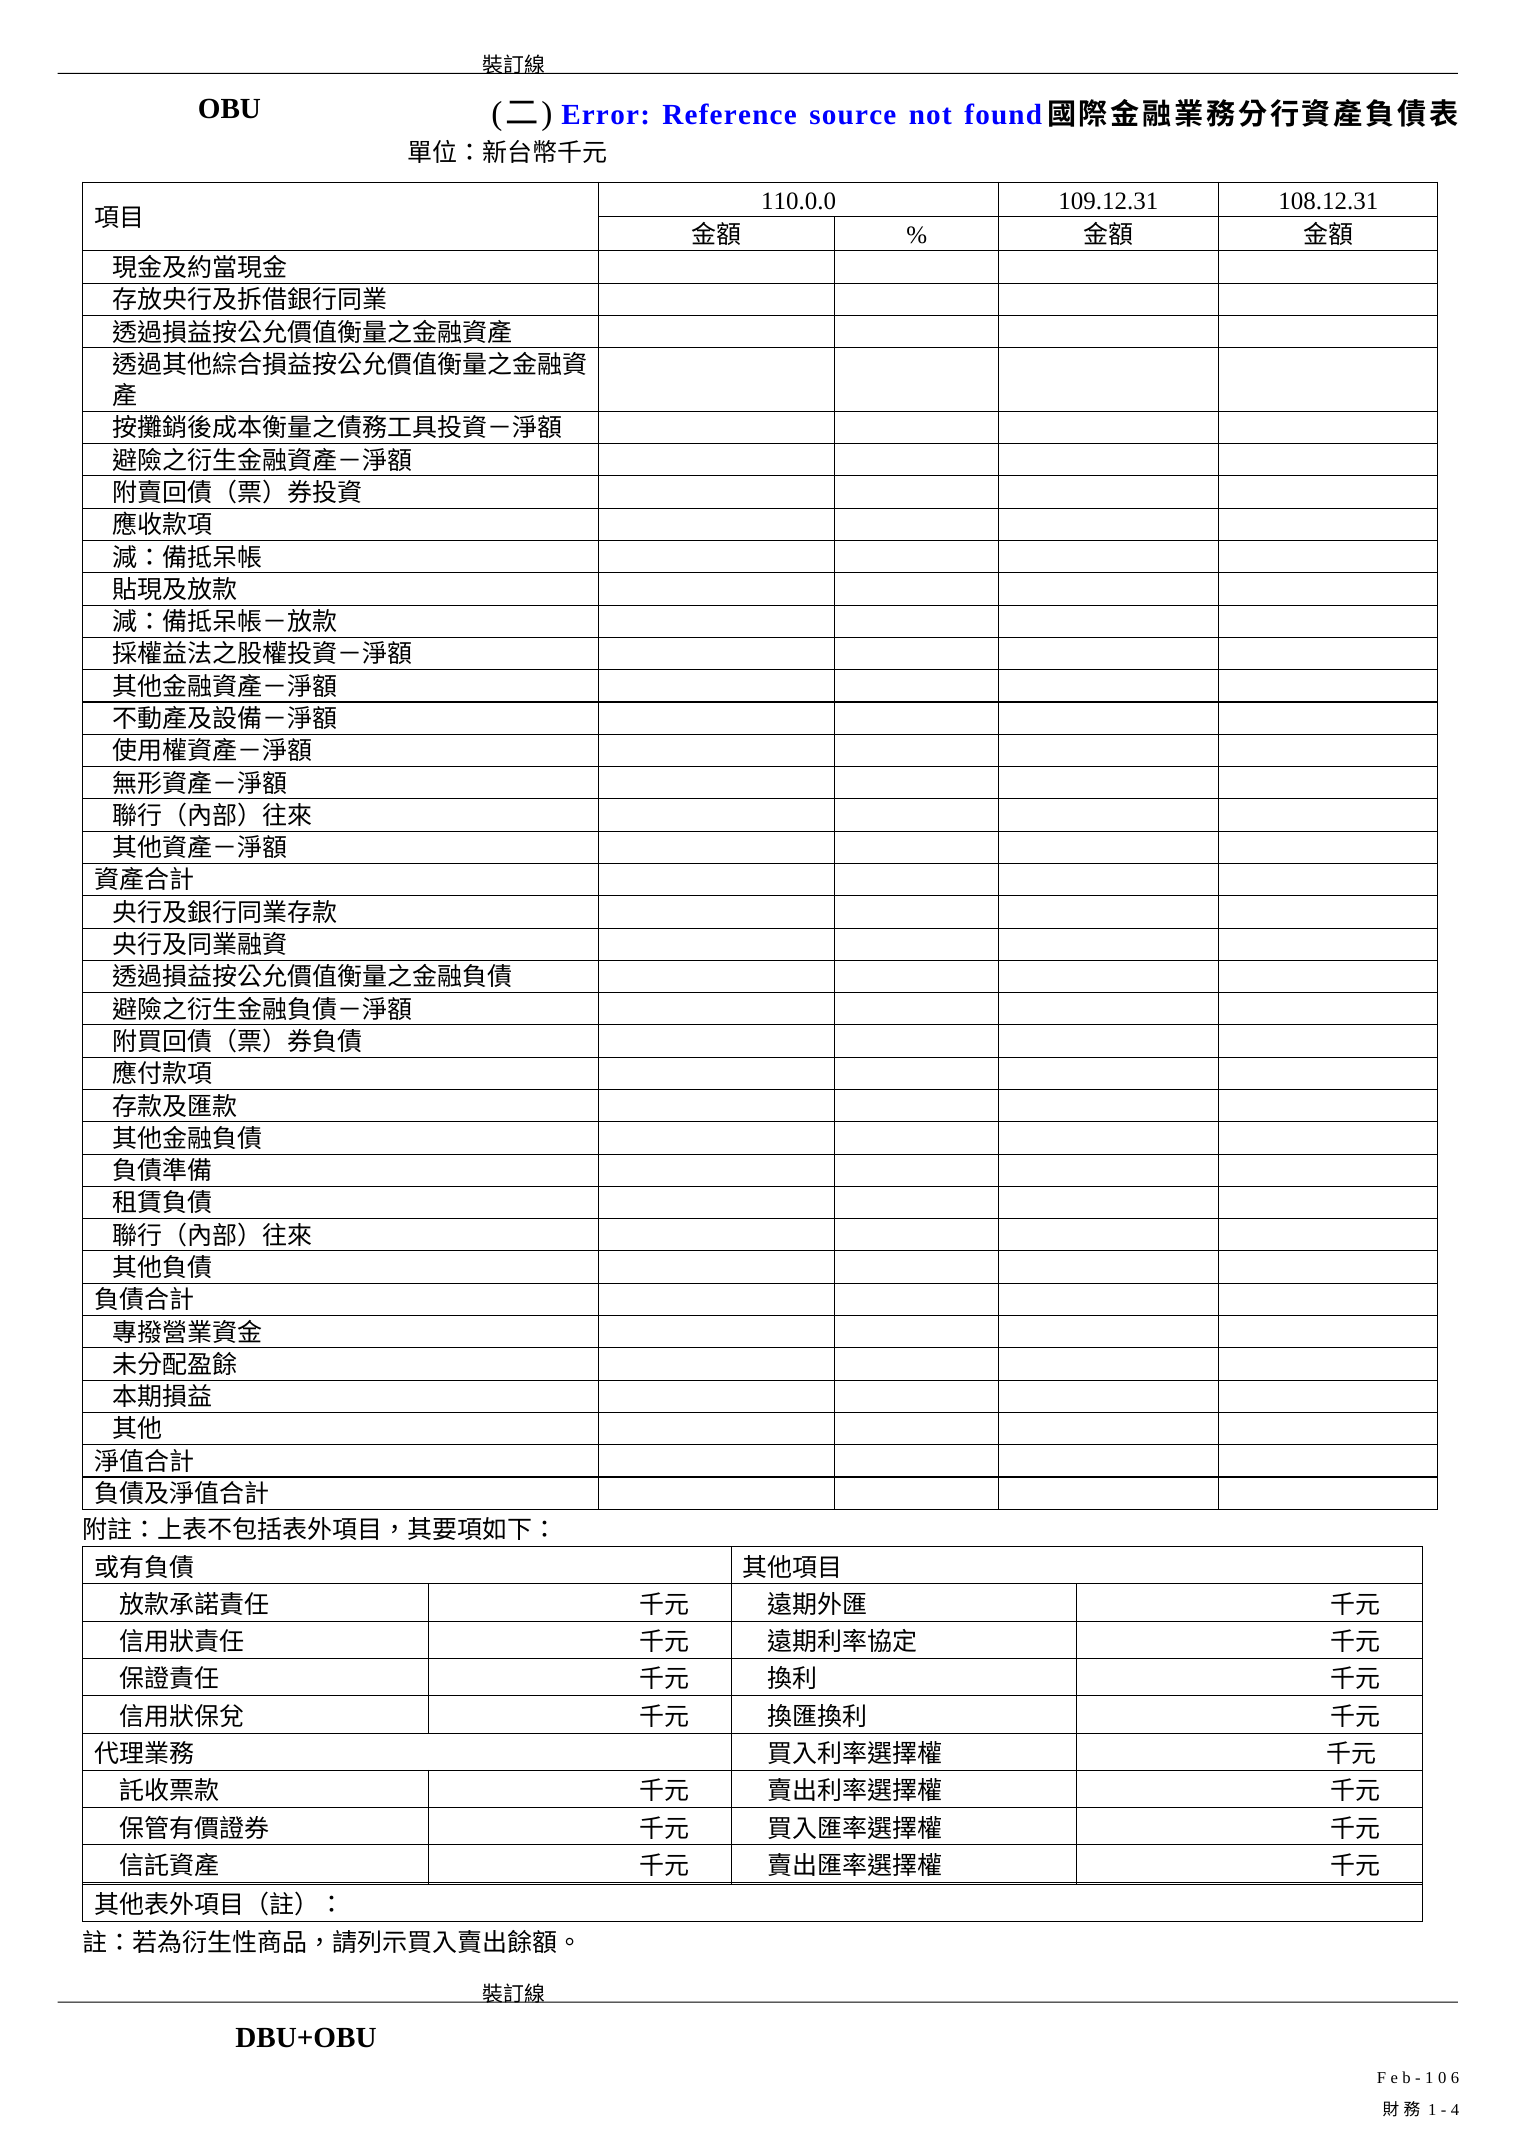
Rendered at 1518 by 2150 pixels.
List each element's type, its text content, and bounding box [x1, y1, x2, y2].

table_cell [599, 735, 834, 766]
table_cell [1219, 1445, 1437, 1476]
table_cell [835, 573, 998, 604]
table_cell 現金及約當現金 [83, 251, 598, 283]
table_cell 貼現及放款 [83, 573, 598, 604]
table_cell [599, 1090, 834, 1121]
table_cell [999, 1122, 1218, 1153]
table_cell [1219, 444, 1437, 475]
table_cell 其他金融資產－淨額 [83, 670, 598, 701]
table_cell 千元 [1077, 1771, 1422, 1807]
table_cell 買入利率選擇權 [732, 1734, 1076, 1770]
table_header 其他項目 [732, 1547, 1422, 1583]
text 註：若為衍生性商品，請列示買入賣出餘額。 [83, 1922, 1459, 1958]
table_cell [835, 541, 998, 572]
table_cell [999, 1413, 1218, 1444]
table_cell 使用權資產－淨額 [83, 735, 598, 766]
table_cell [1219, 316, 1437, 347]
table_cell [999, 412, 1218, 443]
table_cell 應收款項 [83, 509, 598, 540]
table_cell [1219, 509, 1437, 540]
text DBU+OBU [235, 2016, 393, 2051]
table_cell 其他表外項目（註）： [83, 1885, 428, 1921]
table_cell [999, 799, 1218, 831]
table_cell 減：備抵呆帳 [83, 541, 598, 572]
table_cell [835, 929, 998, 960]
table_cell [835, 1058, 998, 1089]
table_cell 採權益法之股權投資－淨額 [83, 638, 598, 669]
table_cell 換匯換利 [732, 1696, 1076, 1732]
table_cell 千元 [1077, 1734, 1422, 1770]
table_cell [599, 412, 834, 443]
table_cell [835, 1122, 998, 1153]
table_cell [835, 348, 998, 411]
table_cell 減：備抵呆帳－放款 [83, 606, 598, 637]
table_cell 央行及銀行同業存款 [83, 896, 598, 927]
table_cell [1219, 1251, 1437, 1283]
table_cell [999, 961, 1218, 992]
table_cell 應付款項 [83, 1058, 598, 1089]
table_cell [835, 993, 998, 1024]
table_cell [835, 444, 998, 475]
table_cell [599, 703, 834, 734]
table_cell 千元 [1077, 1808, 1422, 1844]
table_header 109.12.31 [999, 183, 1218, 216]
table_cell [599, 573, 834, 604]
table_cell [999, 638, 1218, 669]
table_cell 賣出利率選擇權 [732, 1771, 1076, 1807]
table_cell 千元 [429, 1659, 731, 1695]
table_cell 資產合計 [83, 864, 598, 895]
table_cell [599, 316, 834, 347]
table_cell [999, 832, 1218, 863]
table_cell [835, 1284, 998, 1315]
table_cell [999, 1251, 1218, 1283]
table_cell [835, 799, 998, 831]
table_cell [599, 929, 834, 960]
table_cell [599, 541, 834, 572]
table_cell [1219, 476, 1437, 508]
table_cell [835, 864, 998, 895]
table_cell [1219, 412, 1437, 443]
table_cell [1219, 993, 1437, 1024]
table_cell [599, 864, 834, 895]
table_cell [999, 573, 1218, 604]
table_cell [835, 316, 998, 347]
table_cell [835, 735, 998, 766]
table_cell % [835, 217, 998, 250]
table_cell [1219, 799, 1437, 831]
table_cell [599, 1155, 834, 1186]
table_cell [599, 1187, 834, 1218]
table_cell [835, 1155, 998, 1186]
table_cell [1219, 1284, 1437, 1315]
table_cell 千元 [1077, 1845, 1422, 1882]
text OBU [198, 87, 355, 122]
table_cell 不動產及設備－淨額 [83, 703, 598, 734]
table_cell [999, 1187, 1218, 1218]
table_cell [835, 1445, 998, 1476]
table_cell 託收票款 [83, 1771, 428, 1807]
table_cell [999, 896, 1218, 927]
table_cell [835, 251, 998, 283]
table_cell [599, 1413, 834, 1444]
table_cell [1219, 251, 1437, 283]
table_cell [999, 509, 1218, 540]
table_cell [1219, 1090, 1437, 1121]
table_cell [599, 799, 834, 831]
table_cell 千元 [429, 1622, 731, 1658]
table_cell 千元 [429, 1845, 731, 1882]
table_cell 代理業務 [83, 1734, 731, 1770]
table_cell 信用狀保兌 [83, 1696, 428, 1732]
table_cell [835, 703, 998, 734]
table_cell [835, 1025, 998, 1057]
table_cell [599, 509, 834, 540]
table_cell 透過損益按公允價值衡量之金融負債 [83, 961, 598, 992]
table_cell [1219, 1381, 1437, 1412]
table_cell 央行及同業融資 [83, 929, 598, 960]
table_cell [428, 1885, 731, 1921]
table_cell 信用狀責任 [83, 1622, 428, 1658]
table_cell [1219, 767, 1437, 798]
table_cell [835, 638, 998, 669]
table_cell 透過損益按公允價值衡量之金融資產 [83, 316, 598, 347]
table_cell [999, 993, 1218, 1024]
table_header 110.0.0 [599, 183, 998, 216]
table_cell [999, 1284, 1218, 1315]
table_cell 金額 [999, 217, 1218, 250]
table_cell 其他金融負債 [83, 1122, 598, 1153]
table_header 108.12.31 [1219, 183, 1437, 216]
table_cell [599, 1348, 834, 1379]
table_cell [1219, 1187, 1437, 1218]
table_cell [999, 1316, 1218, 1347]
table_cell [835, 509, 998, 540]
table_cell 無形資產－淨額 [83, 767, 598, 798]
table_cell [835, 1090, 998, 1121]
table_cell 聯行（內部）往來 [83, 799, 598, 831]
table_cell 千元 [1077, 1584, 1422, 1621]
table_cell [999, 476, 1218, 508]
table_cell [1219, 1478, 1437, 1509]
table_cell 避險之衍生金融資產－淨額 [83, 444, 598, 475]
table_cell [1219, 1058, 1437, 1089]
table_cell [999, 541, 1218, 572]
table_cell [1077, 1885, 1422, 1921]
table_cell [835, 896, 998, 927]
table_cell [1219, 1155, 1437, 1186]
table_cell [835, 1251, 998, 1283]
table_cell [1219, 1316, 1437, 1347]
table_cell [835, 961, 998, 992]
table_cell [1219, 929, 1437, 960]
table_cell [1219, 832, 1437, 863]
table_cell [999, 1445, 1218, 1476]
table_cell [599, 1445, 834, 1476]
table_cell [999, 1478, 1218, 1509]
table_cell [999, 864, 1218, 895]
table_cell [599, 961, 834, 992]
table_cell 本期損益 [83, 1381, 598, 1412]
table_cell [599, 606, 834, 637]
table_cell [1219, 735, 1437, 766]
table_cell [999, 670, 1218, 701]
table_cell [1219, 896, 1437, 927]
table_cell [1219, 606, 1437, 637]
table_cell [999, 1155, 1218, 1186]
table_cell 聯行（內部）往來 [83, 1219, 598, 1250]
table_cell 其他 [83, 1413, 598, 1444]
table_cell 換利 [732, 1659, 1076, 1695]
text (二) ○○銀行國際金融業務分行資產負債表 單位：新台幣千元 [408, 94, 1459, 169]
table_cell [599, 896, 834, 927]
table_cell [999, 767, 1218, 798]
table_cell [599, 1284, 834, 1315]
table_cell [835, 1219, 998, 1250]
table_cell [999, 1090, 1218, 1121]
table_cell [599, 638, 834, 669]
table_cell 淨值合計 [83, 1445, 598, 1476]
table_cell [599, 1316, 834, 1347]
table_cell 信託資產 [83, 1845, 428, 1882]
table_cell 避險之衍生金融負債－淨額 [83, 993, 598, 1024]
table_cell [835, 1348, 998, 1379]
table_cell [999, 444, 1218, 475]
text 附註：上表不包括表外項目，其要項如下： [83, 1510, 1459, 1546]
table_cell 附賣回債（票）券投資 [83, 476, 598, 508]
table_cell [1219, 1025, 1437, 1057]
table_cell 保證責任 [83, 1659, 428, 1695]
table_cell [1219, 864, 1437, 895]
table_cell [731, 1885, 1077, 1921]
table_cell 存款及匯款 [83, 1090, 598, 1121]
table_cell [835, 412, 998, 443]
table_cell [1219, 284, 1437, 315]
table_cell [999, 316, 1218, 347]
table_cell [599, 251, 834, 283]
table_cell 負債準備 [83, 1155, 598, 1186]
table_cell 負債及淨值合計 [83, 1478, 598, 1509]
table_cell 其他負債 [83, 1251, 598, 1283]
table_cell [835, 476, 998, 508]
table_cell [599, 1251, 834, 1283]
table_cell [999, 929, 1218, 960]
table_cell 金額 [1219, 217, 1437, 250]
table_cell [599, 348, 834, 411]
table_cell [999, 1381, 1218, 1412]
table_cell 其他資產－淨額 [83, 832, 598, 863]
table_cell [999, 703, 1218, 734]
table_cell [1219, 541, 1437, 572]
table_cell [1219, 1348, 1437, 1379]
table_cell 千元 [429, 1771, 731, 1807]
table_cell 千元 [1077, 1659, 1422, 1695]
table_cell [999, 1025, 1218, 1057]
table_cell 附買回債（票）券負債 [83, 1025, 598, 1057]
table_cell 租賃負債 [83, 1187, 598, 1218]
table_cell 按攤銷後成本衡量之債務工具投資－淨額 [83, 412, 598, 443]
table_cell [599, 284, 834, 315]
table_cell [1219, 670, 1437, 701]
table_cell [835, 284, 998, 315]
table_cell 遠期利率協定 [732, 1622, 1076, 1658]
table_cell [1219, 348, 1437, 411]
table_cell [1219, 1219, 1437, 1250]
table_cell [835, 670, 998, 701]
table_cell 專撥營業資金 [83, 1316, 598, 1347]
table_cell 放款承諾責任 [83, 1584, 428, 1621]
table_cell [835, 1381, 998, 1412]
table_cell [835, 1413, 998, 1444]
table_header 或有負債 [83, 1547, 731, 1583]
table_cell [1219, 1413, 1437, 1444]
table_cell 千元 [429, 1696, 731, 1732]
table_cell [1219, 638, 1437, 669]
table_cell [599, 832, 834, 863]
table_cell [999, 251, 1218, 283]
table_cell [999, 606, 1218, 637]
table_cell [835, 1316, 998, 1347]
table_cell 買入匯率選擇權 [732, 1808, 1076, 1844]
table_cell 千元 [429, 1808, 731, 1844]
table_cell [1219, 1122, 1437, 1153]
table_cell [599, 444, 834, 475]
table_cell [835, 606, 998, 637]
table_cell [1219, 703, 1437, 734]
table_cell 千元 [1077, 1696, 1422, 1732]
table_cell [1219, 573, 1437, 604]
table_cell [999, 1058, 1218, 1089]
table_cell [599, 1058, 834, 1089]
table_cell [999, 1219, 1218, 1250]
table_cell [835, 1478, 998, 1509]
table_cell 千元 [1077, 1622, 1422, 1658]
table_cell [999, 1348, 1218, 1379]
table_cell 未分配盈餘 [83, 1348, 598, 1379]
table_cell [599, 476, 834, 508]
table_cell [599, 767, 834, 798]
table_cell 遠期外匯 [732, 1584, 1076, 1621]
table_cell [1219, 961, 1437, 992]
table_cell [599, 1219, 834, 1250]
table_cell 賣出匯率選擇權 [732, 1845, 1076, 1882]
table_cell [599, 1381, 834, 1412]
table_cell [999, 284, 1218, 315]
table_cell [835, 1187, 998, 1218]
table_header 項目 [83, 183, 598, 250]
table_cell [599, 670, 834, 701]
table_cell [599, 993, 834, 1024]
table_cell [835, 767, 998, 798]
table_cell 保管有價證券 [83, 1808, 428, 1844]
table_cell 金額 [599, 217, 834, 250]
table_cell 負債合計 [83, 1284, 598, 1315]
table_cell 千元 [429, 1584, 731, 1621]
table_cell [999, 348, 1218, 411]
table_cell [599, 1478, 834, 1509]
table_cell [835, 832, 998, 863]
table_cell [599, 1025, 834, 1057]
table_cell 存放央行及拆借銀行同業 [83, 284, 598, 315]
table_cell [599, 1122, 834, 1153]
table_cell 透過其他綜合損益按公允價值衡量之金融資產 [83, 348, 598, 411]
table_cell [999, 735, 1218, 766]
